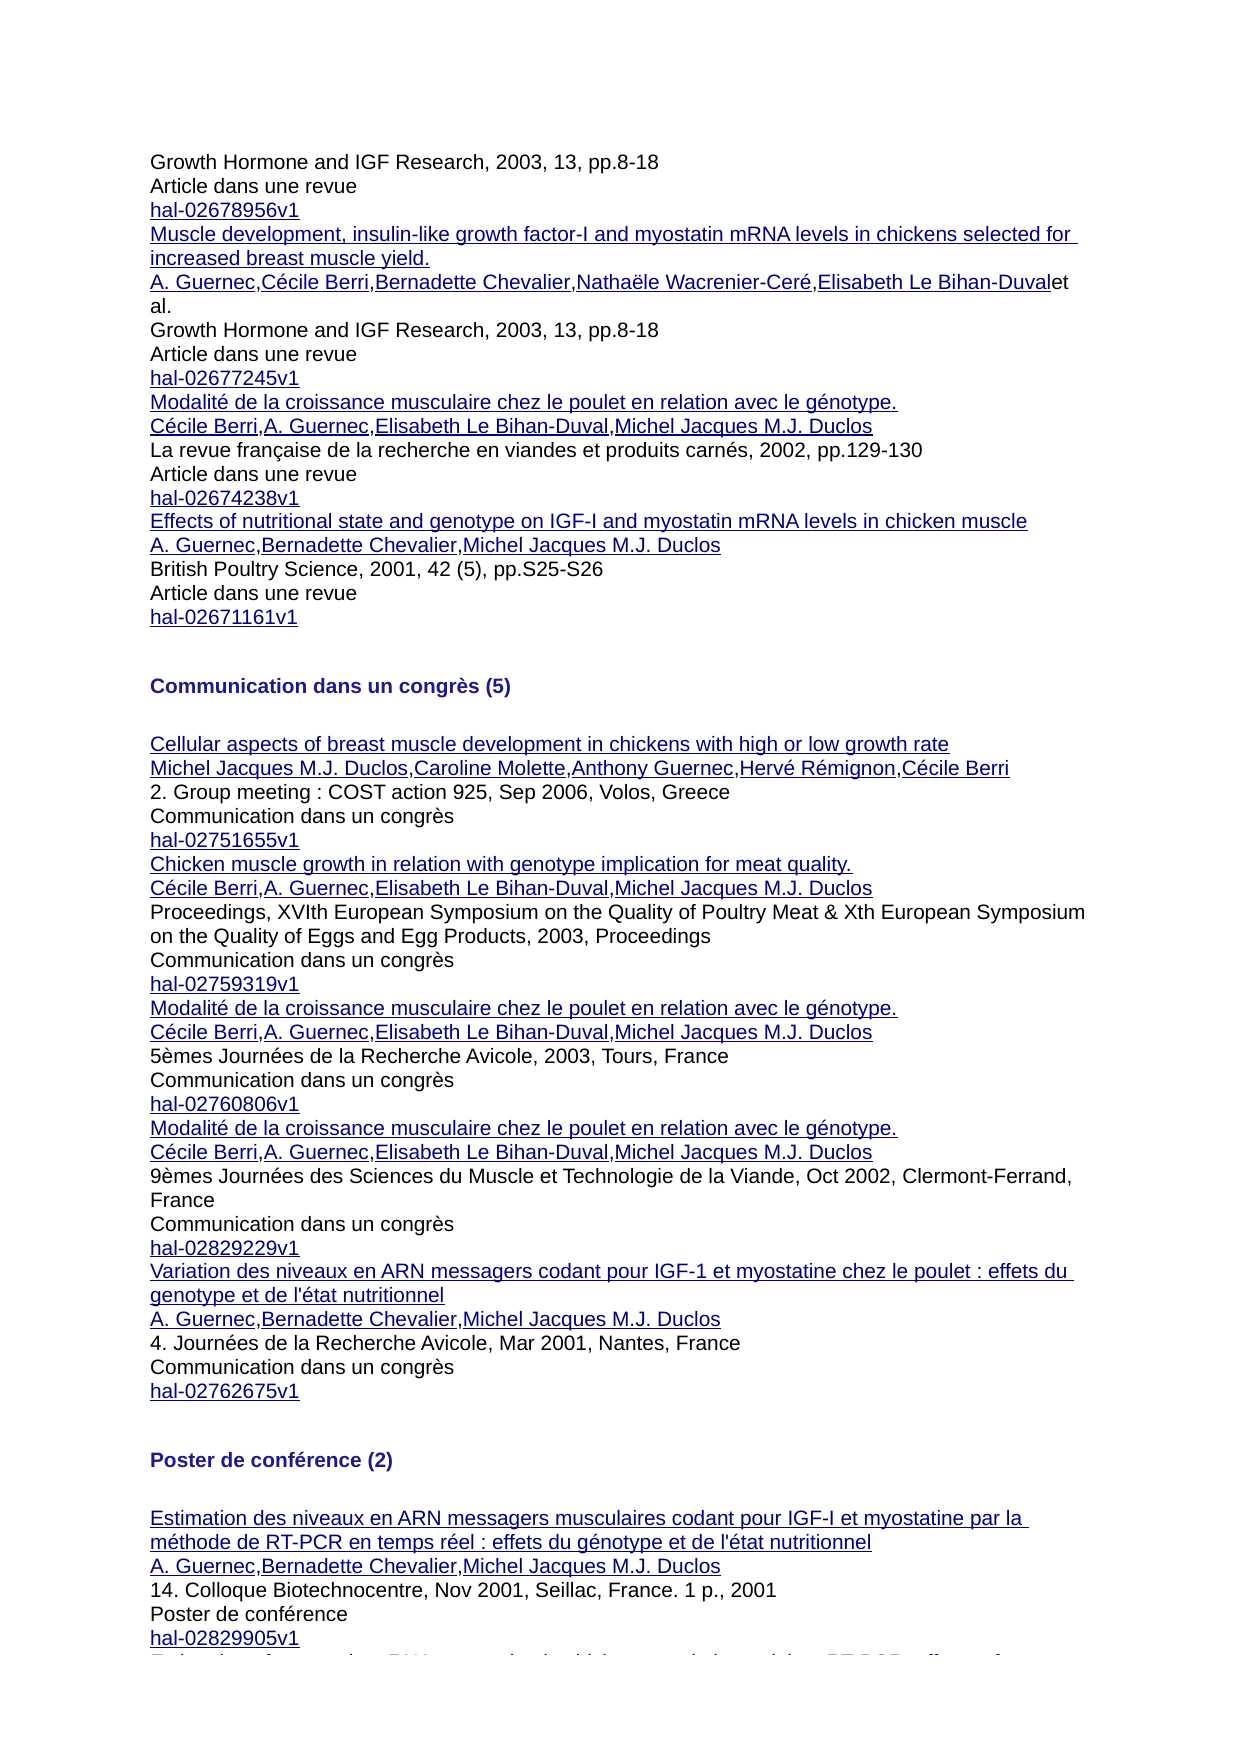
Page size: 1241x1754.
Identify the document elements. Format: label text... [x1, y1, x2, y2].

table_cell Modalité de la croissance musculaire chez le poulet en relation avec le génotype. Cécile Berri,A. Guernec,Elisabeth Le Bihan-Duval,Michel Jacques M.J. Duclos La revue française de la recherche en viandes et produits carnés, 2002, pp.129-130 Article dans une revue hal-02674238v1 [150, 390, 1090, 509]
table_cell Effects of nutritional state and genotype on IGF-I and myostatin mRNA levels in chicken muscle A. Guernec,Bernadette Chevalier,Michel Jacques M.J. Duclos British Poultry Science, 2001, 42 (5), pp.S25-S26 Article dans une revue hal-02671161v1 [150, 509, 1090, 629]
subtitle Communication dans un congrès (5) [150, 674, 1090, 698]
table_header Estimation des niveaux en ARN messagers musculaires codant pour IGF-I et myostatine par la méthode de RT-PCR en temps réel : effets du génotype et de l'état nutritionnel A. Guernec,Bernadette Chevalier,Michel Jacques M.J. Duclos 14. Colloque Biotechnocentre, Nov 2001, Seillac, France. 1 p., 2001 Poster de conférence hal-02829905v1 [150, 1506, 1090, 1650]
table_cell Chicken muscle growth in relation with genotype implication for meat quality. Cécile Berri,A. Guernec,Elisabeth Le Bihan-Duval,Michel Jacques M.J. Duclos Proceedings, XVIth European Symposium on the Quality of Poultry Meat & Xth European Symposium on the Quality of Eggs and Egg Products, 2003, Proceedings Communication dans un congrès hal-02759319v1 [150, 852, 1090, 996]
table_cell Muscle development, insulin-like growth factor-I and myostatin mRNA levels in chickens selected for increased breast muscle yield. A. Guernec,Cécile Berri,Bernadette Chevalier,Nathaële Wacrenier-Ceré,Elisabeth Le Bihan-Duvalet al. Growth Hormone and IGF Research, 2003, 13, pp.8-18 Article dans une revue hal-02677245v1 [150, 222, 1090, 389]
subtitle Poster de conférence (2) [150, 1448, 1090, 1472]
table_cell Variation des niveaux en ARN messagers codant pour IGF-1 et myostatine chez le poulet : effets du genotype et de l'état nutritionnel A. Guernec,Bernadette Chevalier,Michel Jacques M.J. Duclos 4. Journées de la Recherche Avicole, Mar 2001, Nantes, France Communication dans un congrès hal-02762675v1 [150, 1259, 1090, 1403]
table_header Cellular aspects of breast muscle development in chickens with high or low growth rate Michel Jacques M.J. Duclos,Caroline Molette,Anthony Guernec,Hervé Rémignon,Cécile Berri 2. Group meeting : COST action 925, Sep 2006, Volos, Greece Communication dans un congrès hal-02751655v1 [150, 732, 1090, 852]
table_cell Modalité de la croissance musculaire chez le poulet en relation avec le génotype. Cécile Berri,A. Guernec,Elisabeth Le Bihan-Duval,Michel Jacques M.J. Duclos 9èmes Journées des Sciences du Muscle et Technologie de la Viande, Oct 2002, Clermont-Ferrand, France Communication dans un congrès hal-02829229v1 [150, 1116, 1090, 1259]
table_cell Growth Hormone and IGF Research, 2003, 13, pp.8-18 Article dans une revue hal-02678956v1 [150, 150, 1090, 222]
table_cell Modalité de la croissance musculaire chez le poulet en relation avec le génotype. Cécile Berri,A. Guernec,Elisabeth Le Bihan-Duval,Michel Jacques M.J. Duclos 5èmes Journées de la Recherche Avicole, 2003, Tours, France Communication dans un congrès hal-02760806v1 [150, 996, 1090, 1116]
